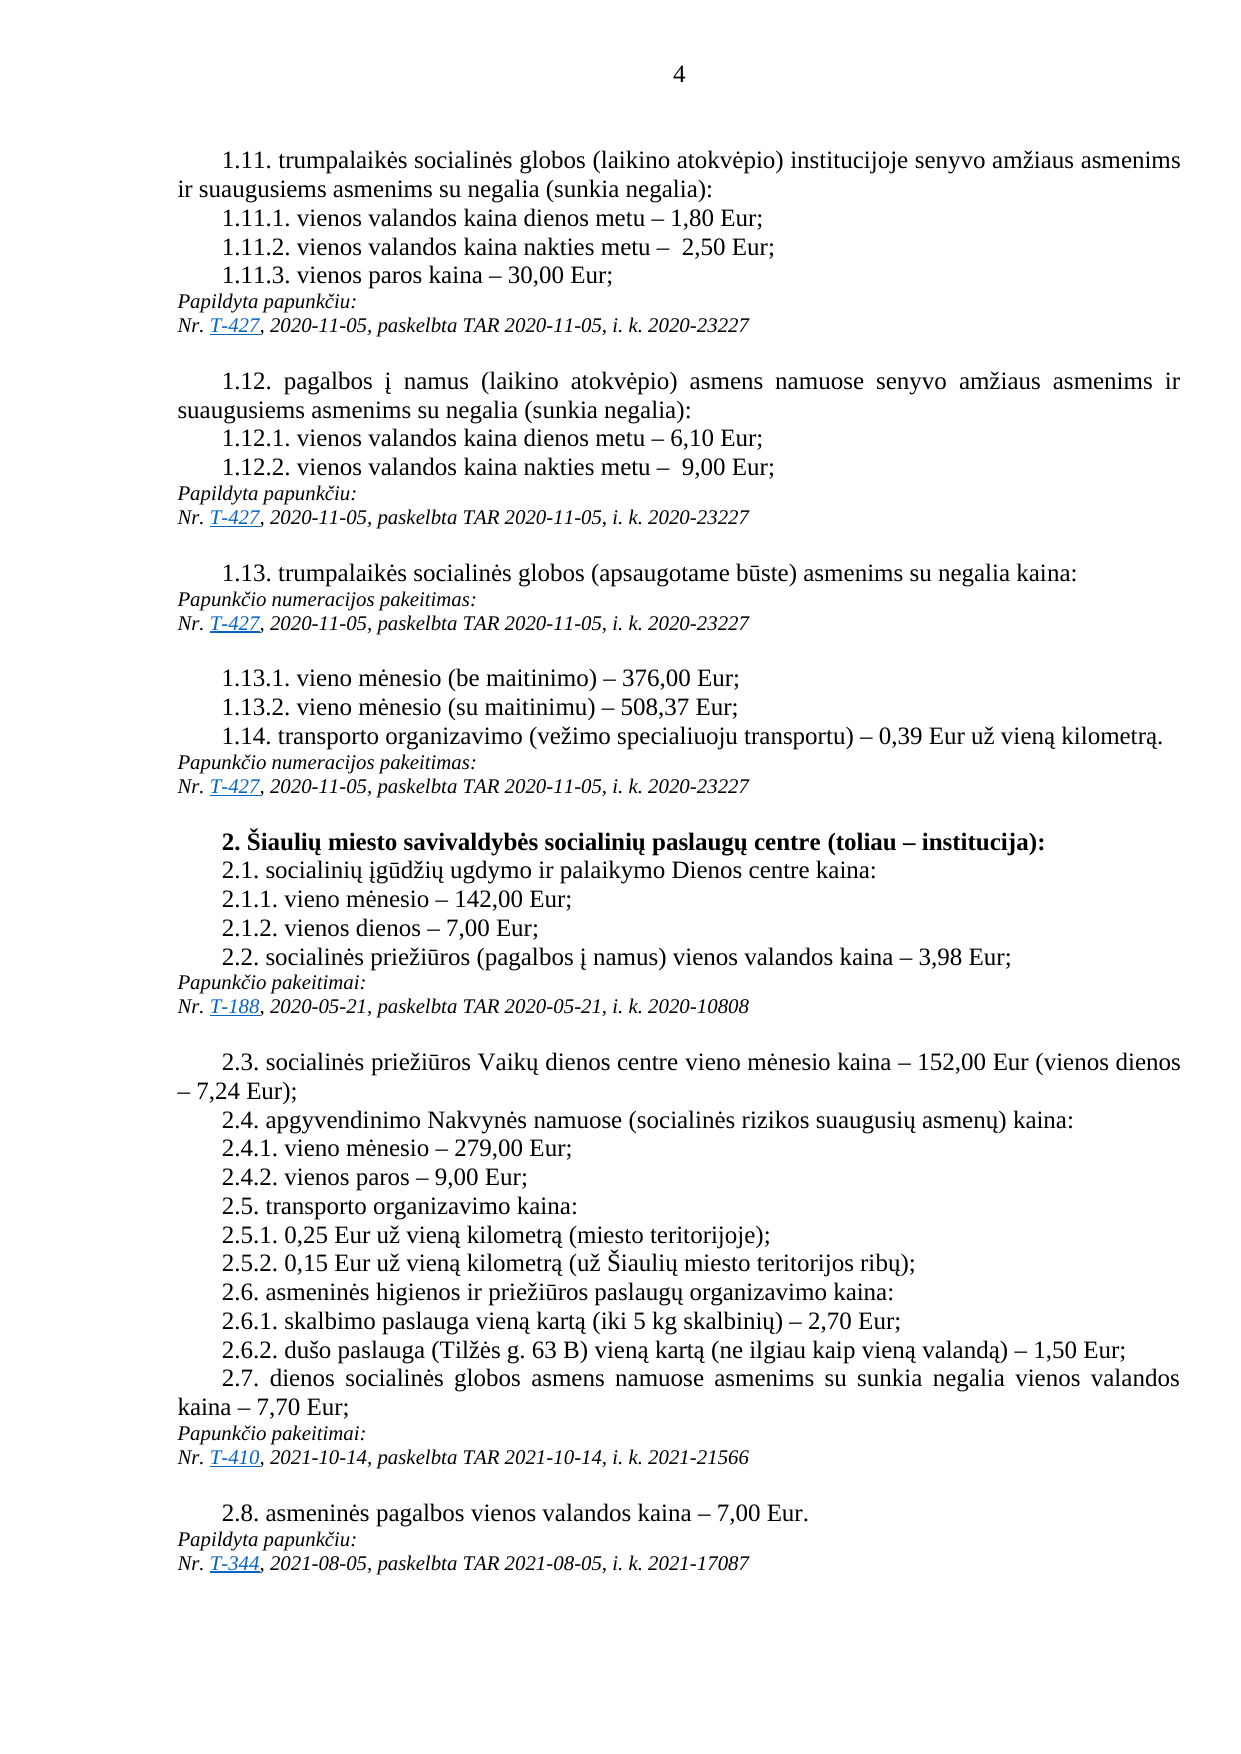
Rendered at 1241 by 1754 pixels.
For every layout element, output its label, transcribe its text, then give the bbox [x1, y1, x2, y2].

text 2. Šiaulių miesto savivaldybės socialinių paslaugų centre (toliau – institucija): [177, 827, 1181, 855]
text 2.8. asmeninės pagalbos vienos valandos kaina – 7,00 Eur. [177, 1498, 1181, 1527]
text Papildyta papunkčiu: [177, 481, 1181, 505]
text 2.3. socialinės priežiūros Vaikų dienos centre vieno mėnesio kaina – 152,00 Eur (vienos dienos – 7,24 Eur); [177, 1047, 1181, 1105]
text 1.11.2. vienos valandos kaina nakties metu – 2,50 Eur; [177, 232, 1181, 260]
text Nr. T-188, 2020-05-21, paskelbta TAR 2020-05-21, i. k. 2020-10808 [177, 994, 1181, 1018]
text Papunkčio pakeitimai: [177, 970, 1181, 994]
text Papunkčio numeracijos pakeitimas: [177, 750, 1181, 774]
text Papunkčio numeracijos pakeitimas: [177, 587, 1181, 611]
text 2.5.2. 0,15 Eur už vieną kilometrą (už Šiaulių miesto teritorijos ribų); [177, 1248, 1181, 1277]
text 1.11.1. vienos valandos kaina dienos metu – 1,80 Eur; [177, 203, 1181, 232]
text Papildyta papunkčiu: [177, 289, 1181, 313]
text 1.11.3. vienos paros kaina – 30,00 Eur; [177, 260, 1181, 289]
text 2.4.2. vienos paros – 9,00 Eur; [177, 1162, 1181, 1191]
text Papunkčio pakeitimai: [177, 1421, 1181, 1445]
text 2.6. asmeninės higienos ir priežiūros paslaugų organizavimo kaina: [177, 1277, 1181, 1306]
text 1.12.1. vienos valandos kaina dienos metu – 6,10 Eur; [177, 423, 1181, 452]
text 1.13.1. vieno mėnesio (be maitinimo) – 376,00 Eur; [177, 663, 1181, 692]
text 1.13. trumpalaikės socialinės globos (apsaugotame būste) asmenims su negalia kaina: [177, 558, 1181, 587]
text Nr. T-427, 2020-11-05, paskelbta TAR 2020-11-05, i. k. 2020-23227 [177, 611, 1181, 635]
text 2.7. dienos socialinės globos asmens namuose asmenims su sunkia negalia vienos valandos kaina – 7,70 Eur; [177, 1363, 1181, 1421]
text 2.4. apgyvendinimo Nakvynės namuose (socialinės rizikos suaugusių asmenų) kaina: [177, 1105, 1181, 1133]
text 1.11. trumpalaikės socialinės globos (laikino atokvėpio) institucijoje senyvo amžiaus asmenims ir suaugusiems asmenims su negalia (sunkia negalia): [177, 145, 1181, 203]
text 1.13.2. vieno mėnesio (su maitinimu) – 508,37 Eur; [177, 692, 1181, 721]
text Nr. T-410, 2021-10-14, paskelbta TAR 2021-10-14, i. k. 2021-21566 [177, 1445, 1181, 1469]
text Papildyta papunkčiu: [177, 1527, 1181, 1551]
text 2.5. transporto organizavimo kaina: [177, 1191, 1181, 1220]
text 1.12. pagalbos į namus (laikino atokvėpio) asmens namuose senyvo amžiaus asmenims ir suaugusiems asmenims su negalia (sunkia negalia): [177, 366, 1181, 423]
text 2.5.1. 0,25 Eur už vieną kilometrą (miesto teritorijoje); [177, 1220, 1181, 1248]
text 2.2. socialinės priežiūros (pagalbos į namus) vienos valandos kaina – 3,98 Eur; [177, 942, 1181, 970]
text 2.1.2. vienos dienos – 7,00 Eur; [177, 913, 1181, 942]
text 2.1.1. vieno mėnesio – 142,00 Eur; [177, 884, 1181, 913]
text Nr. T-427, 2020-11-05, paskelbta TAR 2020-11-05, i. k. 2020-23227 [177, 774, 1181, 798]
text 1.14. transporto organizavimo (vežimo specialiuoju transportu) – 0,39 Eur už vieną kilometrą. [177, 721, 1181, 750]
text 1.12.2. vienos valandos kaina nakties metu – 9,00 Eur; [177, 452, 1181, 481]
text 2.6.1. skalbimo paslauga vieną kartą (iki 5 kg skalbinių) – 2,70 Eur; [177, 1306, 1181, 1335]
text 2.1. socialinių įgūdžių ugdymo ir palaikymo Dienos centre kaina: [177, 855, 1181, 884]
text Nr. T-344, 2021-08-05, paskelbta TAR 2021-08-05, i. k. 2021-17087 [177, 1551, 1181, 1575]
text 2.4.1. vieno mėnesio – 279,00 Eur; [177, 1133, 1181, 1162]
text Nr. T-427, 2020-11-05, paskelbta TAR 2020-11-05, i. k. 2020-23227 [177, 505, 1181, 529]
text 2.6.2. dušo paslauga (Tilžės g. 63 B) vieną kartą (ne ilgiau kaip vieną valandą) – 1,50 Eur; [177, 1335, 1181, 1363]
text Nr. T-427, 2020-11-05, paskelbta TAR 2020-11-05, i. k. 2020-23227 [177, 313, 1181, 337]
